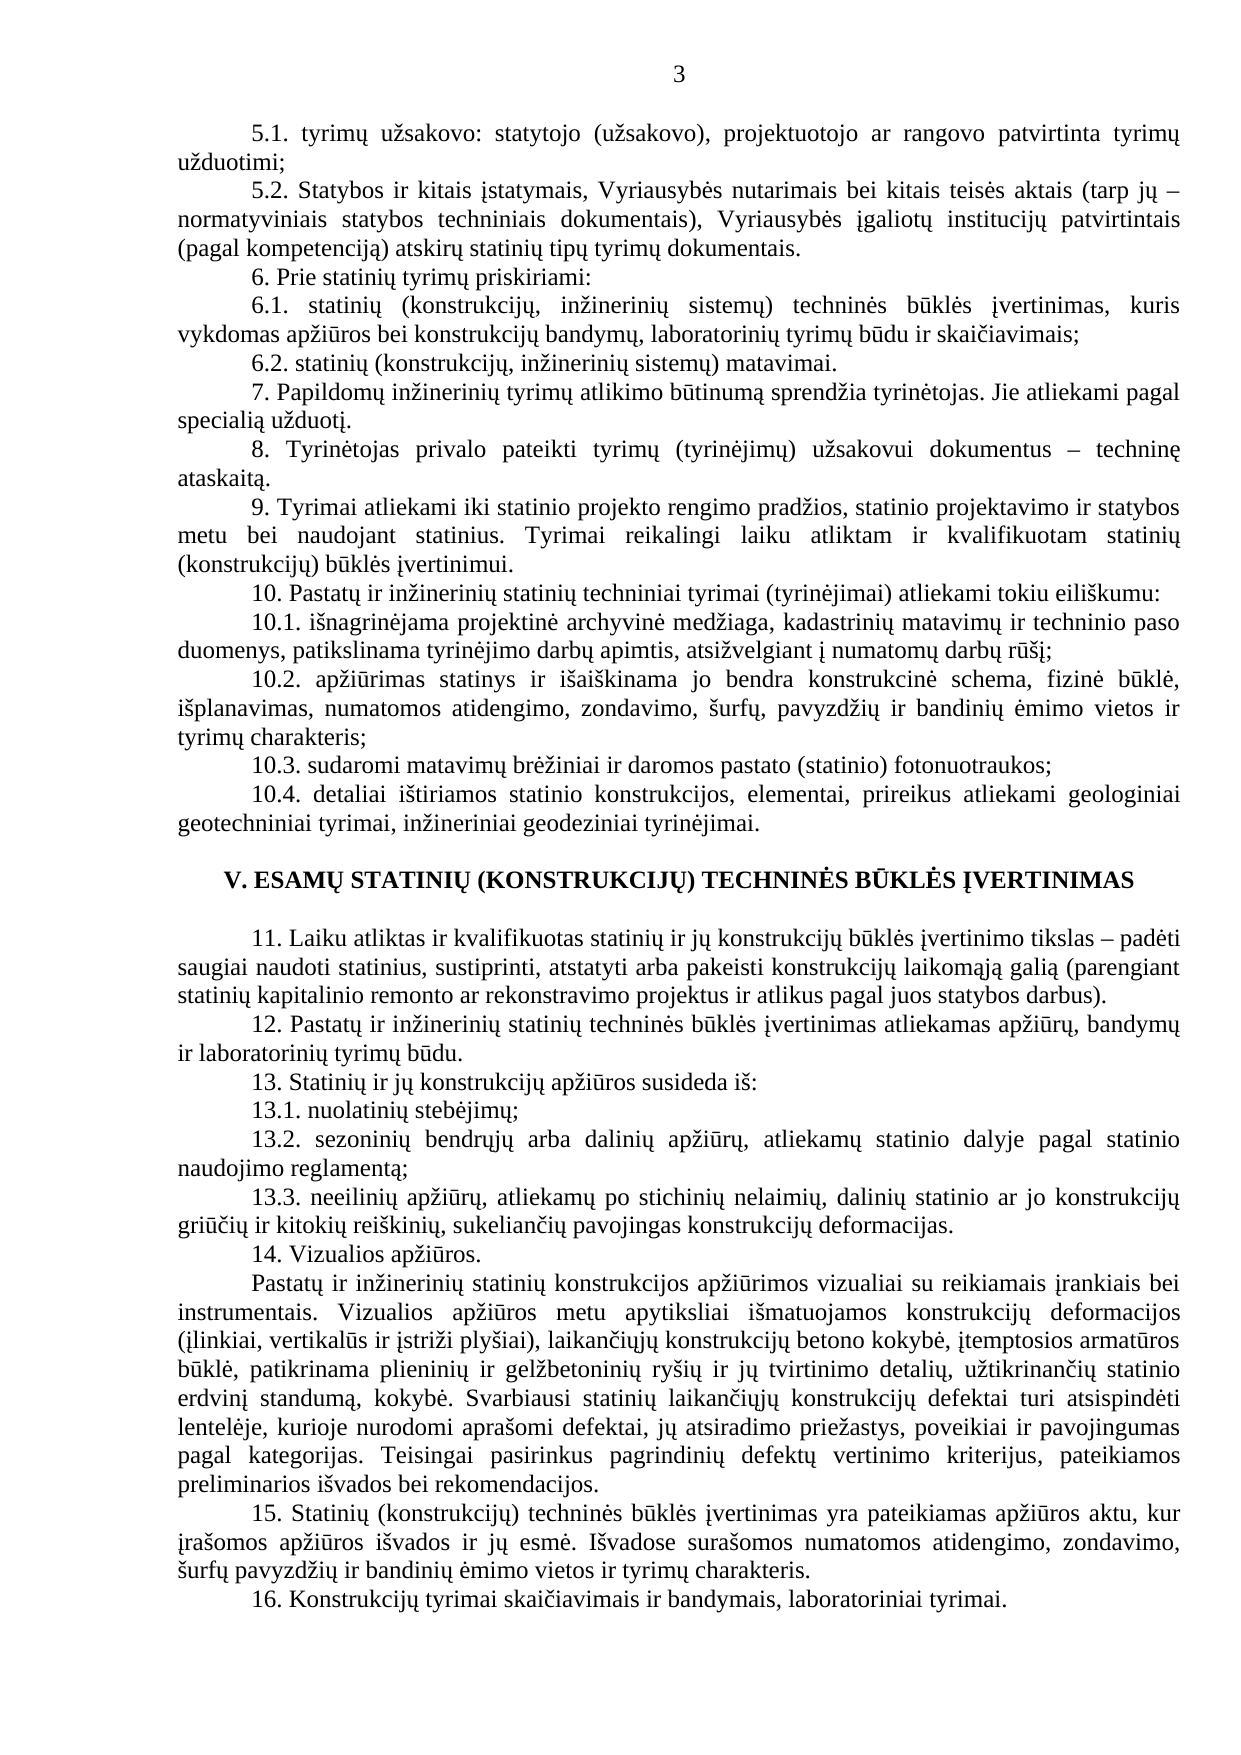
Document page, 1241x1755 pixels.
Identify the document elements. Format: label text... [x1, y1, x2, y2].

text 16. Konstrukcijų tyrimai skaičiavimais ir bandymais, laboratoriniai tyrimai. [177, 1584, 1181, 1613]
text Pastatų ir inžinerinių statinių konstrukcijos apžiūrimos vizualiai su reikiamais įrankiais bei instrumentais. Vizualios apžiūros metu apytiksliai išmatuojamos konstrukcijų deformacijos (įlinkiai, vertikalūs ir įstriži plyšiai), laikančiųjų konstrukcijų betono kokybė, įtemptosios armatūros būklė, patikrinama plieninių ir gelžbetoninių ryšių ir jų tvirtinimo detalių, užtikrinančių statinio erdvinį standumą, kokybė. Svarbiausi statinių laikančiųjų konstrukcijų defektai turi atsispindėti lentelėje, kurioje nurodomi aprašomi defektai, jų atsiradimo priežastys, poveikiai ir pavojingumas pagal kategorijas. Teisingai pasirinkus pagrindinių defektų vertinimo kriterijus, pateikiamos preliminarios išvados bei rekomendacijos. [177, 1268, 1181, 1498]
text 10.1. išnagrinėjama projektinė archyvinė medžiaga, kadastrinių matavimų ir techninio paso duomenys, patikslinama tyrinėjimo darbų apimtis, atsižvelgiant į numatomų darbų rūšį; [177, 607, 1181, 664]
text 5.1. tyrimų užsakovo: statytojo (užsakovo), projektuotojo ar rangovo patvirtinta tyrimų užduotimi; [177, 118, 1181, 176]
text 12. Pastatų ir inžinerinių statinių techninės būklės įvertinimas atliekamas apžiūrų, bandymų ir laboratorinių tyrimų būdu. [177, 1009, 1181, 1067]
text 6. Prie statinių tyrimų priskiriami: [177, 262, 1181, 291]
text 15. Statinių (konstrukcijų) techninės būklės įvertinimas yra pateikiamas apžiūros aktu, kur įrašomos apžiūros išvados ir jų esmė. Išvadose surašomos numatomos atidengimo, zondavimo, šurfų pavyzdžių ir bandinių ėmimo vietos ir tyrimų charakteris. [177, 1498, 1181, 1584]
text 11. Laiku atliktas ir kvalifikuotas statinių ir jų konstrukcijų būklės įvertinimo tikslas – padėti saugiai naudoti statinius, sustiprinti, atstatyti arba pakeisti konstrukcijų laikomąją galią (parengiant statinių kapitalinio remonto ar rekonstravimo projektus ir atlikus pagal juos statybos darbus). [177, 923, 1181, 1009]
text 10. Pastatų ir inžinerinių statinių techniniai tyrimai (tyrinėjimai) atliekami tokiu eiliškumu: [177, 578, 1181, 607]
text V. ESAMŲ STATINIŲ (KONSTRUKCIJŲ) TECHNINĖS BŪKLĖS ĮVERTINIMAS [177, 866, 1181, 894]
text 8. Tyrinėtojas privalo pateikti tyrimų (tyrinėjimų) užsakovui dokumentus – techninę ataskaitą. [177, 434, 1181, 492]
text 6.2. statinių (konstrukcijų, inžinerinių sistemų) matavimai. [177, 348, 1181, 377]
text 13.1. nuolatinių stebėjimų; [177, 1096, 1181, 1124]
text 14. Vizualios apžiūros. [177, 1239, 1181, 1268]
text 10.3. sudaromi matavimų brėžiniai ir daromos pastato (statinio) fotonuotraukos; [177, 751, 1181, 779]
text 13. Statinių ir jų konstrukcijų apžiūros susideda iš: [177, 1067, 1181, 1096]
text 7. Papildomų inžinerinių tyrimų atlikimo būtinumą sprendžia tyrinėtojas. Jie atliekami pagal specialią užduotį. [177, 377, 1181, 434]
text 9. Tyrimai atliekami iki statinio projekto rengimo pradžios, statinio projektavimo ir statybos metu bei naudojant statinius. Tyrimai reikalingi laiku atliktam ir kvalifikuotam statinių (konstrukcijų) būklės įvertinimui. [177, 492, 1181, 578]
text 10.4. detaliai ištiriamos statinio konstrukcijos, elementai, prireikus atliekami geologiniai geotechniniai tyrimai, inžineriniai geodeziniai tyrinėjimai. [177, 779, 1181, 837]
text 13.2. sezoninių bendrųjų arba dalinių apžiūrų, atliekamų statinio dalyje pagal statinio naudojimo reglamentą; [177, 1124, 1181, 1182]
text 10.2. apžiūrimas statinys ir išaiškinama jo bendra konstrukcinė schema, fizinė būklė, išplanavimas, numatomos atidengimo, zondavimo, šurfų, pavyzdžių ir bandinių ėmimo vietos ir tyrimų charakteris; [177, 664, 1181, 751]
text 6.1. statinių (konstrukcijų, inžinerinių sistemų) techninės būklės įvertinimas, kuris vykdomas apžiūros bei konstrukcijų bandymų, laboratorinių tyrimų būdu ir skaičiavimais; [177, 291, 1181, 348]
text 13.3. neeilinių apžiūrų, atliekamų po stichinių nelaimių, dalinių statinio ar jo konstrukcijų griūčių ir kitokių reiškinių, sukeliančių pavojingas konstrukcijų deformacijas. [177, 1182, 1181, 1239]
text 5.2. Statybos ir kitais įstatymais, Vyriausybės nutarimais bei kitais teisės aktais (tarp jų – normatyviniais statybos techniniais dokumentais), Vyriausybės įgaliotų institucijų patvirtintais (pagal kompetenciją) atskirų statinių tipų tyrimų dokumentais. [177, 176, 1181, 262]
